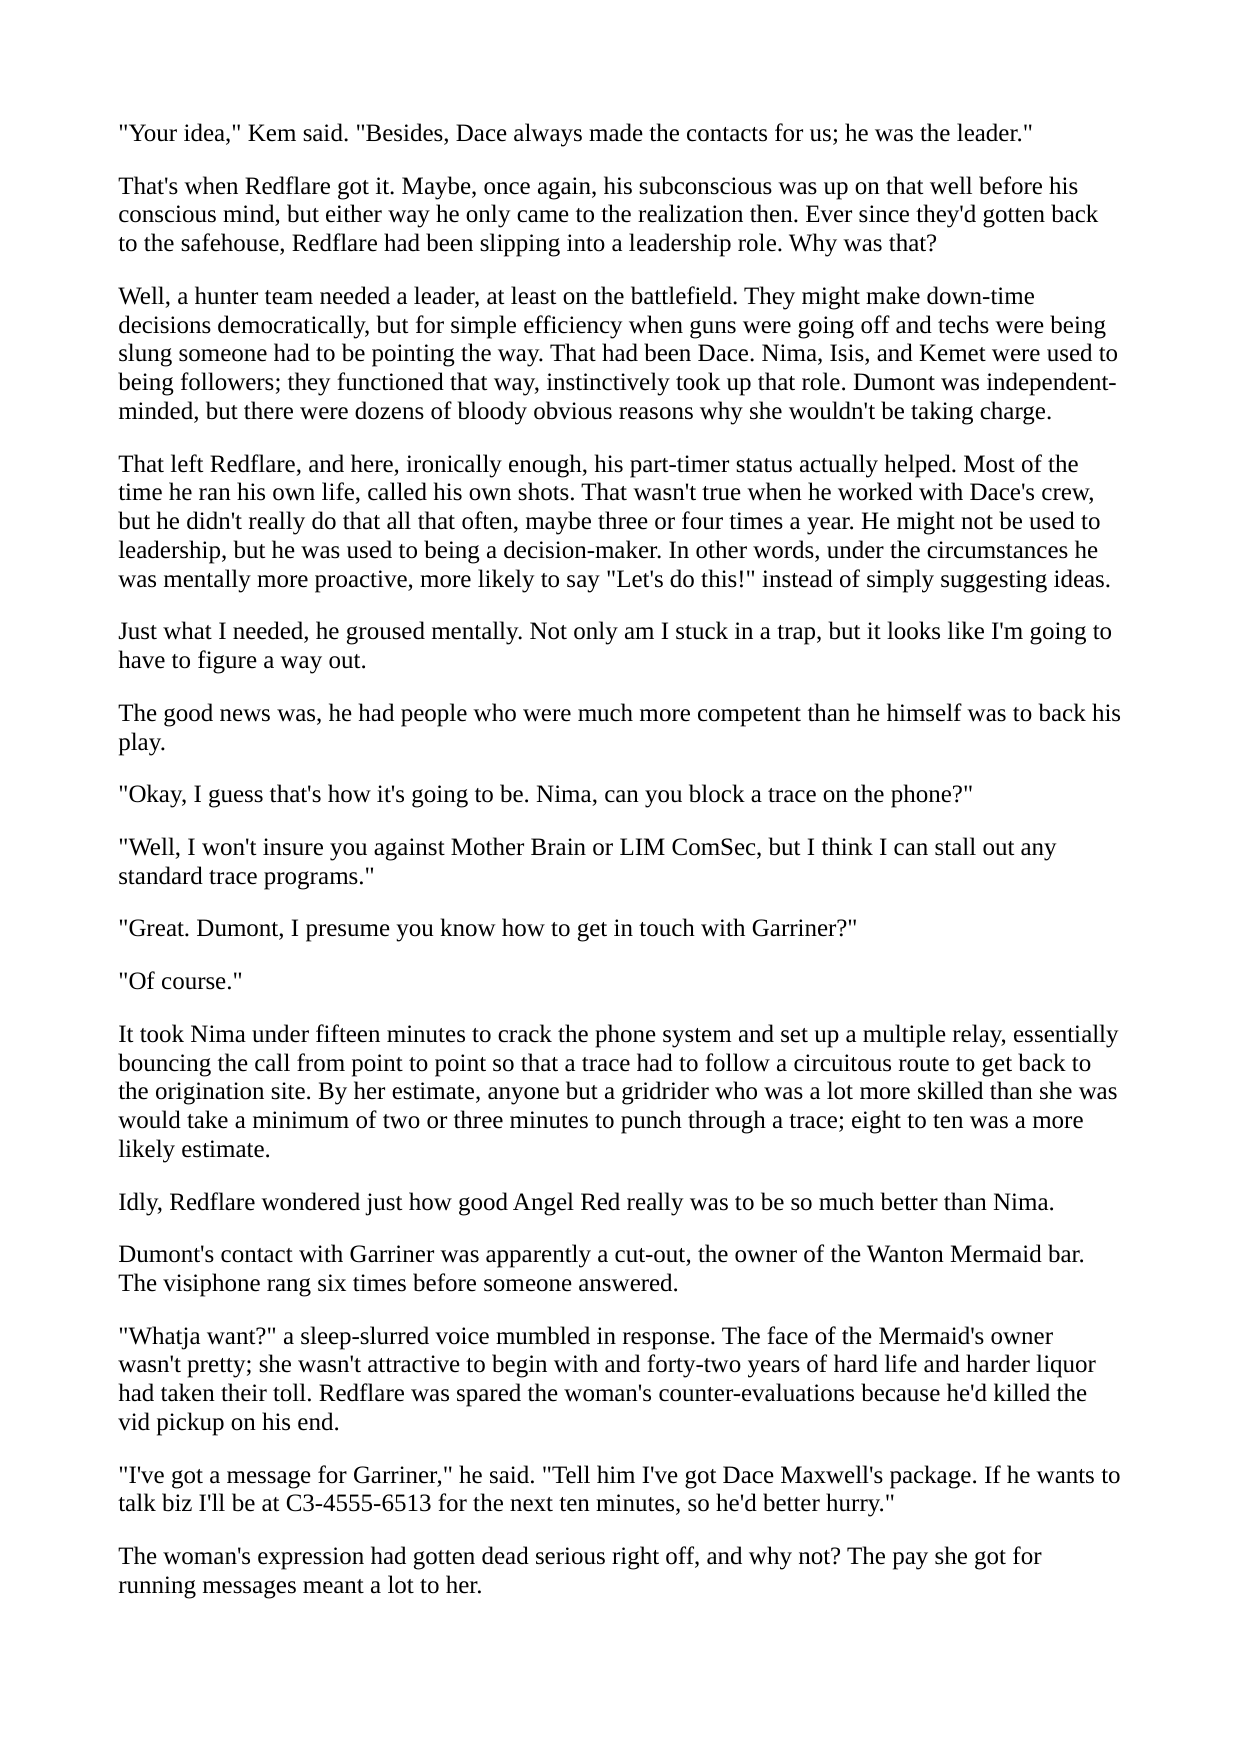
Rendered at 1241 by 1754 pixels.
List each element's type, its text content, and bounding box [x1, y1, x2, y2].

text "Whatja want?" a sleep-slurred voice mumbled in response. The face of the Mermaid's owner wasn't pretty; she wasn't attractive to begin with and forty-two years of hard life and harder liquor had taken their toll. Redflare was spared the woman's counter-evaluations because he'd killed the vid pickup on his end. [118, 1321, 1122, 1436]
text Just what I needed, he groused mentally. Not only am I stuck in a trap, but it looks like I'm going to have to figure a way out. [118, 616, 1122, 674]
text Well, a hunter team needed a leader, at least on the battlefield. They might make down-time decisions democratically, but for simple efficiency when guns were going off and techs were being slung someone had to be pointing the way. That had been Dace. Nima, Isis, and Kemet were used to being followers; they functioned that way, instinctively took up that role. Dumont was independent-minded, but there were dozens of bloody obvious reasons why she wouldn't be taking charge. [118, 281, 1122, 425]
text The good news was, he had people who were much more competent than he himself was to back his play. [118, 698, 1122, 755]
text It took Nima under fifteen minutes to crack the phone system and set up a multiple relay, essentially bouncing the call from point to point so that a trace had to follow a circuitous route to get back to the origination site. By her estimate, anyone but a gridrider who was a lot more skilled than she was would take a minimum of two or three minutes to punch through a trace; eight to ten was a more likely estimate. [118, 1019, 1122, 1163]
text "Your idea," Kem said. "Besides, Dace always made the contacts for us; he was the leader." [118, 118, 1122, 147]
text That's when Redflare got it. Maybe, once again, his subconscious was up on that well before his conscious mind, but either way he only came to the realization then. Ever since they'd gotten back to the safehouse, Redflare had been slipping into a leadership role. Why was that? [118, 171, 1122, 257]
text "I've got a message for Garriner," he said. "Tell him I've got Dace Maxwell's package. If he wants to talk biz I'll be at C3-4555-6513 for the next ten minutes, so he'd better hurry." [118, 1460, 1122, 1517]
text "Okay, I guess that's how it's going to be. Nima, can you block a trace on the phone?" [118, 779, 1122, 808]
text Idly, Redflare wondered just how good Angel Red really was to be so much better than Nima. [118, 1187, 1122, 1215]
text "Great. Dumont, I presume you know how to get in touch with Garriner?" [118, 913, 1122, 942]
text The woman's expression had gotten dead serious right off, and why not? The pay she got for running messages meant a lot to her. [118, 1541, 1122, 1599]
text "Well, I won't insure you against Mother Brain or LIM ComSec, but I think I can stall out any standard trace programs." [118, 832, 1122, 889]
text That left Redflare, and here, ironically enough, his part-timer status actually helped. Most of the time he ran his own life, called his own shots. That wasn't true when he worked with Dace's crew, but he didn't really do that all that often, maybe three or four times a year. He might not be used to leadership, but he was used to being a decision-maker. In other words, under the circumstances he was mentally more proactive, more likely to say "Let's do this!" instead of simply suggesting ideas. [118, 449, 1122, 592]
text "Of course." [118, 966, 1122, 995]
text Dumont's contact with Garriner was apparently a cut-out, the owner of the Wanton Mermaid bar. The visiphone rang six times before someone answered. [118, 1239, 1122, 1297]
